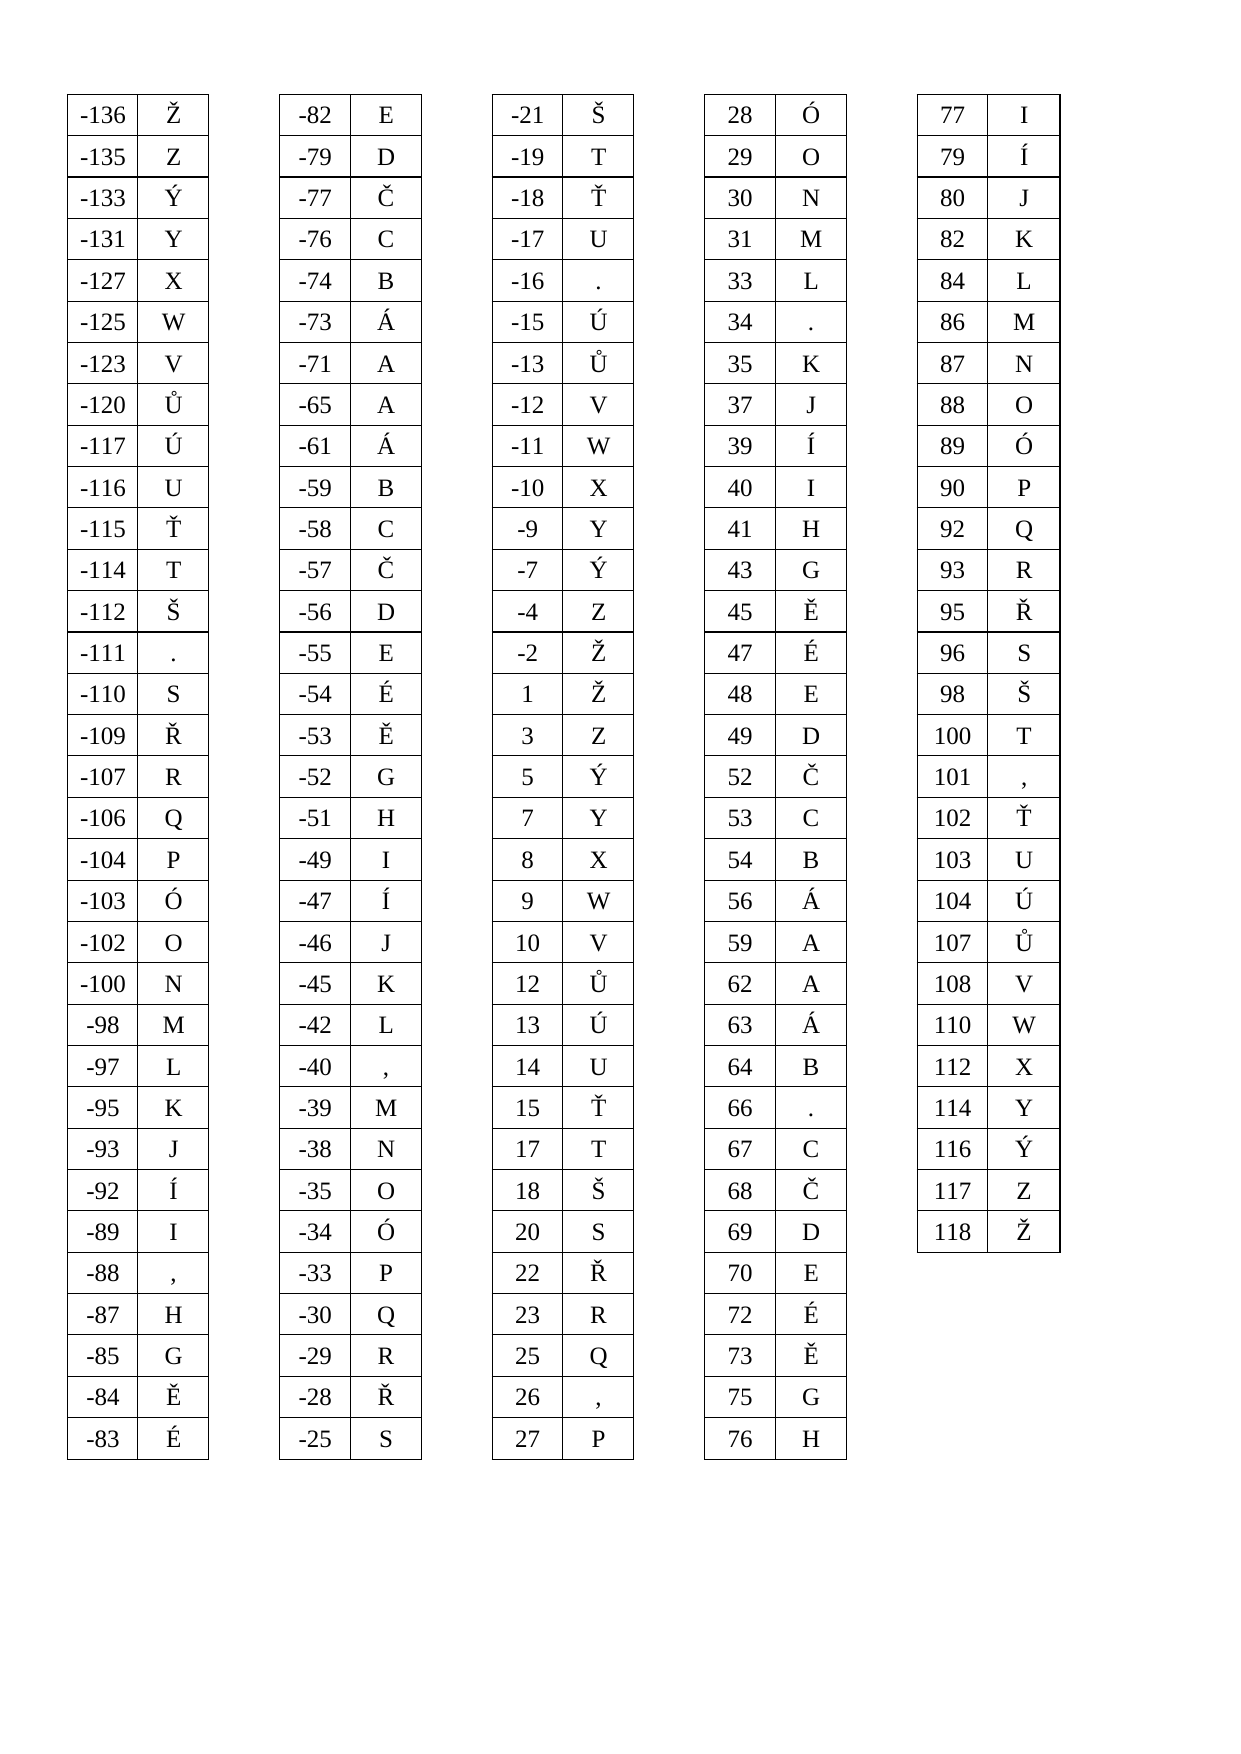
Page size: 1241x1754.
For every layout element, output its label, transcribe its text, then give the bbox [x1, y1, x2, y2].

table_cell [422, 218, 492, 259]
table_cell [209, 1045, 279, 1086]
table_cell -39 [280, 1087, 350, 1128]
table_cell Ý [138, 178, 208, 218]
table_cell Ž [563, 674, 633, 714]
table_cell -53 [280, 715, 350, 755]
table_cell Š [563, 1170, 633, 1210]
table_cell Ě [351, 715, 421, 755]
table_cell -52 [280, 756, 350, 797]
table_cell [209, 176, 279, 218]
table_cell X [988, 1046, 1059, 1086]
table_cell Í [351, 881, 421, 921]
table_cell A [776, 963, 846, 1003]
table_cell [422, 1252, 492, 1293]
table_header E [351, 95, 421, 135]
table_cell A [776, 922, 846, 962]
table_cell H [776, 1418, 846, 1458]
table_cell P [988, 467, 1059, 507]
table_cell -107 [68, 756, 137, 797]
table_cell -10 [493, 467, 562, 507]
table_cell -65 [280, 384, 350, 424]
table_cell R [563, 1294, 633, 1334]
table_cell 9 [493, 881, 562, 921]
table_cell [634, 1417, 704, 1458]
table_cell [634, 1252, 704, 1293]
table_header 28 [705, 95, 775, 135]
table_cell -4 [493, 591, 562, 631]
table_cell -18 [493, 178, 562, 218]
table_cell 114 [918, 1087, 987, 1128]
table_cell 87 [918, 343, 987, 383]
table_cell Á [351, 302, 421, 342]
table_cell [634, 135, 704, 176]
table_cell -100 [68, 963, 137, 1003]
table_cell -102 [68, 922, 137, 962]
table_cell 48 [705, 674, 775, 714]
table_cell V [988, 963, 1059, 1003]
table_cell 112 [918, 1046, 987, 1086]
table_cell [634, 755, 704, 797]
table_cell 84 [918, 260, 987, 301]
table_cell 73 [705, 1335, 775, 1376]
table_cell [422, 1045, 492, 1086]
table_cell [209, 755, 279, 797]
table_cell [847, 1004, 917, 1045]
table_cell 14 [493, 1046, 562, 1086]
table_cell E [776, 1253, 846, 1293]
table_cell G [351, 756, 421, 797]
table_cell [847, 1128, 917, 1169]
table_cell [847, 714, 917, 755]
table_cell [422, 590, 492, 631]
table_cell Ú [563, 302, 633, 342]
table_cell -12 [493, 384, 562, 424]
table_cell [634, 218, 704, 259]
table_cell H [776, 508, 846, 549]
table_cell -88 [68, 1253, 137, 1293]
table_cell -93 [68, 1129, 137, 1169]
table_cell -133 [68, 178, 137, 218]
table_cell [209, 880, 279, 921]
table_cell V [563, 922, 633, 962]
table_cell G [776, 550, 846, 590]
table_cell Š [138, 591, 208, 631]
table_cell [209, 466, 279, 507]
table_cell -57 [280, 550, 350, 590]
table_cell 69 [705, 1211, 775, 1252]
table_cell [209, 1334, 279, 1376]
table_cell 103 [918, 839, 987, 879]
table_cell M [776, 219, 846, 259]
table_cell 88 [918, 384, 987, 424]
table_cell 96 [918, 633, 987, 673]
table_cell W [563, 881, 633, 921]
table_cell D [351, 136, 421, 176]
table_cell W [563, 426, 633, 466]
table_cell R [351, 1335, 421, 1376]
table_cell [847, 507, 917, 549]
table_cell U [563, 219, 633, 259]
table_cell Q [351, 1294, 421, 1334]
table_cell K [776, 343, 846, 383]
table_cell -74 [280, 260, 350, 301]
table_cell [847, 342, 917, 383]
table_cell -16 [493, 260, 562, 301]
table_cell P [563, 1418, 633, 1458]
table_cell Ť [138, 508, 208, 549]
table_cell É [776, 1294, 846, 1334]
table_cell Q [138, 798, 208, 838]
table_cell 37 [705, 384, 775, 424]
table_cell 72 [705, 1294, 775, 1334]
table_cell V [138, 343, 208, 383]
table_cell [634, 714, 704, 755]
table_cell -135 [68, 136, 137, 176]
table_cell -45 [280, 963, 350, 1003]
table_cell . [563, 260, 633, 301]
table_cell Č [351, 178, 421, 218]
table_cell [422, 1128, 492, 1169]
table_cell [209, 301, 279, 342]
table_cell 20 [493, 1211, 562, 1252]
table_cell [847, 383, 917, 424]
table_cell -116 [68, 467, 137, 507]
table_cell [422, 466, 492, 507]
table_cell 3 [493, 715, 562, 755]
table_cell [209, 383, 279, 424]
table_cell I [776, 467, 846, 507]
table_cell 100 [918, 715, 987, 755]
table_cell [634, 921, 704, 962]
table_cell E [351, 633, 421, 673]
table_header Ž [138, 95, 208, 135]
table_cell [422, 1086, 492, 1128]
table_cell Ů [563, 343, 633, 383]
table_cell [634, 1210, 704, 1252]
table_cell Q [563, 1335, 633, 1376]
table_cell , [351, 1046, 421, 1086]
table_cell [917, 1376, 988, 1417]
table_cell -114 [68, 550, 137, 590]
table_cell 82 [918, 219, 987, 259]
table_cell I [351, 839, 421, 879]
table_cell [847, 218, 917, 259]
table_cell E [776, 674, 846, 714]
table_cell -110 [68, 674, 137, 714]
table_cell -77 [280, 178, 350, 218]
table_cell 52 [705, 756, 775, 797]
table_cell [847, 631, 917, 673]
table_cell D [351, 591, 421, 631]
table_cell [634, 259, 704, 301]
table_cell [209, 1210, 279, 1252]
table_header [634, 94, 704, 135]
table_cell [847, 673, 917, 714]
table_cell M [138, 1005, 208, 1045]
table_cell [209, 218, 279, 259]
table_cell 95 [918, 591, 987, 631]
table_cell B [351, 260, 421, 301]
table_cell Ý [988, 1129, 1059, 1169]
table_cell Ý [563, 756, 633, 797]
table_cell 25 [493, 1335, 562, 1376]
table_cell [422, 1210, 492, 1252]
table_cell M [351, 1087, 421, 1128]
table_cell 70 [705, 1253, 775, 1293]
table_cell Ó [351, 1211, 421, 1252]
table_cell -109 [68, 715, 137, 755]
table_cell [847, 962, 917, 1003]
table_cell 108 [918, 963, 987, 1003]
table_cell . [138, 633, 208, 673]
table_cell [847, 880, 917, 921]
table_cell -73 [280, 302, 350, 342]
table_cell [847, 176, 917, 218]
table_cell Ý [563, 550, 633, 590]
table_cell Í [138, 1170, 208, 1210]
table_cell [988, 1253, 1060, 1293]
table_cell Š [988, 674, 1059, 714]
table_cell [209, 921, 279, 962]
table_cell [634, 176, 704, 218]
table_cell [422, 1004, 492, 1045]
table_cell [422, 1293, 492, 1334]
table_cell Ů [563, 963, 633, 1003]
table_cell [847, 590, 917, 631]
table_cell [209, 1169, 279, 1210]
table_cell -9 [493, 508, 562, 549]
table_cell [634, 301, 704, 342]
table_cell [634, 1004, 704, 1045]
table_cell 104 [918, 881, 987, 921]
table_cell P [351, 1253, 421, 1293]
table_cell [847, 301, 917, 342]
table_cell [209, 1293, 279, 1334]
table_cell [209, 838, 279, 879]
table_cell [988, 1376, 1060, 1417]
table_cell [847, 1293, 917, 1334]
table_cell 31 [705, 219, 775, 259]
table_cell [847, 1169, 917, 1210]
table_cell 68 [705, 1170, 775, 1210]
table_cell S [138, 674, 208, 714]
table_cell Ě [138, 1377, 208, 1417]
table_cell [634, 1045, 704, 1086]
table_cell -29 [280, 1335, 350, 1376]
table_cell [422, 176, 492, 218]
table_cell 62 [705, 963, 775, 1003]
table_cell [422, 880, 492, 921]
table_cell [847, 755, 917, 797]
table_cell G [138, 1335, 208, 1376]
table_cell 29 [705, 136, 775, 176]
table_cell [634, 880, 704, 921]
table_cell [917, 1293, 988, 1334]
table_cell [634, 1293, 704, 1334]
table_cell [634, 962, 704, 1003]
table_cell [209, 797, 279, 838]
table_cell [422, 838, 492, 879]
table_header [422, 94, 492, 135]
table_cell G [776, 1377, 846, 1417]
table_cell [422, 383, 492, 424]
table_cell [634, 631, 704, 673]
table_cell Ě [776, 591, 846, 631]
table_cell [634, 590, 704, 631]
table_cell 107 [918, 922, 987, 962]
table_cell C [776, 798, 846, 838]
table_cell [422, 1334, 492, 1376]
table_cell 47 [705, 633, 775, 673]
table_cell [847, 1376, 917, 1417]
table_cell [847, 1210, 917, 1252]
table_cell -92 [68, 1170, 137, 1210]
table_cell -28 [280, 1377, 350, 1417]
table_cell B [776, 839, 846, 879]
table_cell [634, 1169, 704, 1210]
table_cell R [138, 756, 208, 797]
table_cell -30 [280, 1294, 350, 1334]
table_cell [847, 1045, 917, 1086]
table_cell W [988, 1005, 1059, 1045]
table_cell -85 [68, 1335, 137, 1376]
table_cell -13 [493, 343, 562, 383]
table_cell Ů [988, 922, 1059, 962]
table_cell -103 [68, 881, 137, 921]
table_cell [634, 549, 704, 590]
table_cell -55 [280, 633, 350, 673]
table_cell 12 [493, 963, 562, 1003]
table_cell N [351, 1129, 421, 1169]
table_cell [634, 673, 704, 714]
table_cell Í [776, 426, 846, 466]
table_cell Č [776, 756, 846, 797]
table_cell O [138, 922, 208, 962]
table_cell [209, 1086, 279, 1128]
table_cell Ž [988, 1211, 1059, 1252]
table_cell [634, 466, 704, 507]
table_cell Ú [988, 881, 1059, 921]
table_cell 89 [918, 426, 987, 466]
table_cell -40 [280, 1046, 350, 1086]
table_cell T [988, 715, 1059, 755]
table_cell D [776, 715, 846, 755]
table_cell 5 [493, 756, 562, 797]
table_cell 90 [918, 467, 987, 507]
table_cell -125 [68, 302, 137, 342]
table_cell [847, 838, 917, 879]
table_cell -131 [68, 219, 137, 259]
table_cell 76 [705, 1418, 775, 1458]
table_cell 49 [705, 715, 775, 755]
table_cell [209, 1252, 279, 1293]
table_cell Y [563, 508, 633, 549]
table_cell [209, 673, 279, 714]
table_cell [422, 1417, 492, 1458]
table_cell R [988, 550, 1059, 590]
table_cell 40 [705, 467, 775, 507]
table_cell L [138, 1046, 208, 1086]
table_cell -51 [280, 798, 350, 838]
table_cell [634, 383, 704, 424]
table_cell -33 [280, 1253, 350, 1293]
table_cell I [138, 1211, 208, 1252]
table_cell -76 [280, 219, 350, 259]
table_cell 101 [918, 756, 987, 797]
table_cell [422, 425, 492, 466]
table_cell K [351, 963, 421, 1003]
table_cell [988, 1417, 1060, 1458]
table_cell Y [138, 219, 208, 259]
table_header Š [563, 95, 633, 135]
table_cell -61 [280, 426, 350, 466]
table_cell [209, 1417, 279, 1458]
table_cell [847, 259, 917, 301]
table_cell W [138, 302, 208, 342]
table_cell 8 [493, 839, 562, 879]
table_cell [422, 797, 492, 838]
table_cell [422, 1169, 492, 1210]
table_cell [422, 921, 492, 962]
table_cell [209, 631, 279, 673]
table_cell , [563, 1377, 633, 1417]
table_header Ó [776, 95, 846, 135]
table_cell -46 [280, 922, 350, 962]
table_cell Ř [563, 1253, 633, 1293]
table_cell 18 [493, 1170, 562, 1210]
table_cell -97 [68, 1046, 137, 1086]
table_cell , [138, 1253, 208, 1293]
table_cell [634, 425, 704, 466]
table_cell [422, 962, 492, 1003]
table_cell [634, 1086, 704, 1128]
table_cell N [138, 963, 208, 1003]
table_cell 43 [705, 550, 775, 590]
table_cell [422, 631, 492, 673]
table_cell 35 [705, 343, 775, 383]
table_cell [847, 1086, 917, 1128]
table_cell -106 [68, 798, 137, 838]
table_cell [634, 342, 704, 383]
table_cell Ě [776, 1335, 846, 1376]
table_cell -120 [68, 384, 137, 424]
table_cell -123 [68, 343, 137, 383]
table_cell 30 [705, 178, 775, 218]
table_cell 56 [705, 881, 775, 921]
table_cell -95 [68, 1087, 137, 1128]
table_cell [209, 549, 279, 590]
table_cell Č [351, 550, 421, 590]
table_header -21 [493, 95, 562, 135]
table_cell P [138, 839, 208, 879]
table_cell -58 [280, 508, 350, 549]
table_cell X [563, 839, 633, 879]
table_cell -59 [280, 467, 350, 507]
table_cell 39 [705, 426, 775, 466]
table_cell V [563, 384, 633, 424]
table_cell U [988, 839, 1059, 879]
table_cell -79 [280, 136, 350, 176]
table_cell K [988, 219, 1059, 259]
table_cell 98 [918, 674, 987, 714]
table_cell -11 [493, 426, 562, 466]
table_cell L [776, 260, 846, 301]
table_cell [847, 1252, 917, 1293]
table_cell [917, 1253, 988, 1293]
table_cell -89 [68, 1211, 137, 1252]
table_cell Á [776, 881, 846, 921]
table_cell [209, 962, 279, 1003]
table_cell 54 [705, 839, 775, 879]
table_cell -38 [280, 1129, 350, 1169]
table_cell Z [988, 1170, 1059, 1210]
table_header [847, 94, 917, 135]
table_cell 116 [918, 1129, 987, 1169]
table_cell Á [351, 426, 421, 466]
table_header -82 [280, 95, 350, 135]
table_cell [209, 259, 279, 301]
table_cell Ť [563, 1087, 633, 1128]
table_cell [422, 507, 492, 549]
table_cell Ž [563, 633, 633, 673]
table_cell Á [776, 1005, 846, 1045]
table_cell X [138, 260, 208, 301]
table_cell Ť [563, 178, 633, 218]
table_cell [988, 1293, 1060, 1334]
table_cell S [351, 1418, 421, 1458]
table_cell A [351, 384, 421, 424]
table_cell É [776, 633, 846, 673]
table_header [209, 94, 279, 135]
table_cell 64 [705, 1046, 775, 1086]
table_cell T [563, 136, 633, 176]
table_cell 23 [493, 1294, 562, 1334]
table_cell [422, 1376, 492, 1417]
table_cell [634, 507, 704, 549]
table_cell -42 [280, 1005, 350, 1045]
table_cell [422, 549, 492, 590]
table_cell [209, 425, 279, 466]
table_cell -87 [68, 1294, 137, 1334]
table_cell Z [563, 715, 633, 755]
table_cell H [138, 1294, 208, 1334]
table_cell S [988, 633, 1059, 673]
table_cell [209, 1004, 279, 1045]
table_cell [209, 342, 279, 383]
table_cell 41 [705, 508, 775, 549]
table_cell -71 [280, 343, 350, 383]
table_cell S [563, 1211, 633, 1252]
table_cell [917, 1417, 988, 1458]
table_cell Ó [988, 426, 1059, 466]
table_cell -111 [68, 633, 137, 673]
table_cell 7 [493, 798, 562, 838]
table_cell Í [988, 136, 1059, 176]
table_cell -34 [280, 1211, 350, 1252]
table_cell [209, 1128, 279, 1169]
table_cell 110 [918, 1005, 987, 1045]
table_cell 66 [705, 1087, 775, 1128]
table_cell -117 [68, 426, 137, 466]
table_cell L [351, 1005, 421, 1045]
table_cell -84 [68, 1377, 137, 1417]
table_cell Ř [988, 591, 1059, 631]
table_cell [209, 507, 279, 549]
table_cell -98 [68, 1005, 137, 1045]
table_cell Ó [138, 881, 208, 921]
table_cell Ú [138, 426, 208, 466]
table_cell [422, 259, 492, 301]
table_cell 53 [705, 798, 775, 838]
table_cell , [988, 756, 1059, 797]
table_cell [634, 1334, 704, 1376]
table_cell -49 [280, 839, 350, 879]
table_cell B [351, 467, 421, 507]
table_cell [422, 755, 492, 797]
table_cell [209, 714, 279, 755]
table_cell É [138, 1418, 208, 1458]
table_cell C [776, 1129, 846, 1169]
table_header 77 [918, 95, 987, 135]
table_cell [847, 1334, 917, 1376]
table_cell C [351, 508, 421, 549]
table_cell J [138, 1129, 208, 1169]
table_cell Ů [138, 384, 208, 424]
table_cell U [563, 1046, 633, 1086]
table_cell [634, 838, 704, 879]
table_cell D [776, 1211, 846, 1252]
table_cell 15 [493, 1087, 562, 1128]
table_cell [847, 466, 917, 507]
table_cell J [351, 922, 421, 962]
table_cell 79 [918, 136, 987, 176]
table_cell 102 [918, 798, 987, 838]
table_cell 34 [705, 302, 775, 342]
table_cell [847, 135, 917, 176]
table_cell -35 [280, 1170, 350, 1210]
table_cell [847, 425, 917, 466]
table_cell C [351, 219, 421, 259]
table_cell [847, 797, 917, 838]
table_cell Ť [988, 798, 1059, 838]
table_cell Č [776, 1170, 846, 1210]
table_cell [422, 342, 492, 383]
table_cell J [776, 384, 846, 424]
table_cell -25 [280, 1418, 350, 1458]
table_cell 13 [493, 1005, 562, 1045]
table_cell 22 [493, 1253, 562, 1293]
table_cell . [776, 302, 846, 342]
table_cell -19 [493, 136, 562, 176]
table_cell [422, 135, 492, 176]
table_cell O [776, 136, 846, 176]
table_cell Y [563, 798, 633, 838]
table_cell [209, 1376, 279, 1417]
table_cell O [988, 384, 1059, 424]
table_cell B [776, 1046, 846, 1086]
table_cell -15 [493, 302, 562, 342]
table_cell 33 [705, 260, 775, 301]
table_cell -56 [280, 591, 350, 631]
table_cell -104 [68, 839, 137, 879]
table_cell J [988, 178, 1059, 218]
table_cell N [776, 178, 846, 218]
table_cell 45 [705, 591, 775, 631]
table_cell 92 [918, 508, 987, 549]
table_cell -47 [280, 881, 350, 921]
table_cell [634, 1128, 704, 1169]
table_cell 27 [493, 1418, 562, 1458]
table_cell T [563, 1129, 633, 1169]
table_cell [634, 797, 704, 838]
table_cell 1 [493, 674, 562, 714]
table_cell Z [563, 591, 633, 631]
table_cell [209, 590, 279, 631]
table_cell 10 [493, 922, 562, 962]
table_cell H [351, 798, 421, 838]
table_cell -7 [493, 550, 562, 590]
table_header I [988, 95, 1059, 135]
table_cell 26 [493, 1377, 562, 1417]
table_cell -54 [280, 674, 350, 714]
table_cell -83 [68, 1418, 137, 1458]
table_cell 86 [918, 302, 987, 342]
table_cell [422, 673, 492, 714]
table_cell X [563, 467, 633, 507]
table_cell [988, 1334, 1060, 1376]
table_cell Z [138, 136, 208, 176]
table_cell 80 [918, 178, 987, 218]
table_cell 63 [705, 1005, 775, 1045]
table_cell 17 [493, 1129, 562, 1169]
table_cell Y [988, 1087, 1059, 1128]
table_cell -112 [68, 591, 137, 631]
table_cell -17 [493, 219, 562, 259]
table_cell [847, 921, 917, 962]
table_cell Ř [351, 1377, 421, 1417]
table_cell -115 [68, 508, 137, 549]
table_cell -127 [68, 260, 137, 301]
table_cell É [351, 674, 421, 714]
table_cell [422, 301, 492, 342]
table_cell 67 [705, 1129, 775, 1169]
table_cell Ú [563, 1005, 633, 1045]
table_cell O [351, 1170, 421, 1210]
table_cell Q [988, 508, 1059, 549]
table_cell [847, 1417, 917, 1458]
table_cell U [138, 467, 208, 507]
table_cell Ř [138, 715, 208, 755]
table_cell -2 [493, 633, 562, 673]
table_cell K [138, 1087, 208, 1128]
table_cell [422, 714, 492, 755]
table_cell L [988, 260, 1059, 301]
table_cell M [988, 302, 1059, 342]
table_cell [847, 549, 917, 590]
table_cell 117 [918, 1170, 987, 1210]
table_cell 93 [918, 550, 987, 590]
table_cell 59 [705, 922, 775, 962]
table_header -136 [68, 95, 137, 135]
table_cell 118 [918, 1211, 987, 1252]
table_cell N [988, 343, 1059, 383]
table_cell [917, 1334, 988, 1376]
table_cell 75 [705, 1377, 775, 1417]
table_cell A [351, 343, 421, 383]
table_cell T [138, 550, 208, 590]
table_cell [634, 1376, 704, 1417]
table_cell [209, 135, 279, 176]
table_cell . [776, 1087, 846, 1128]
